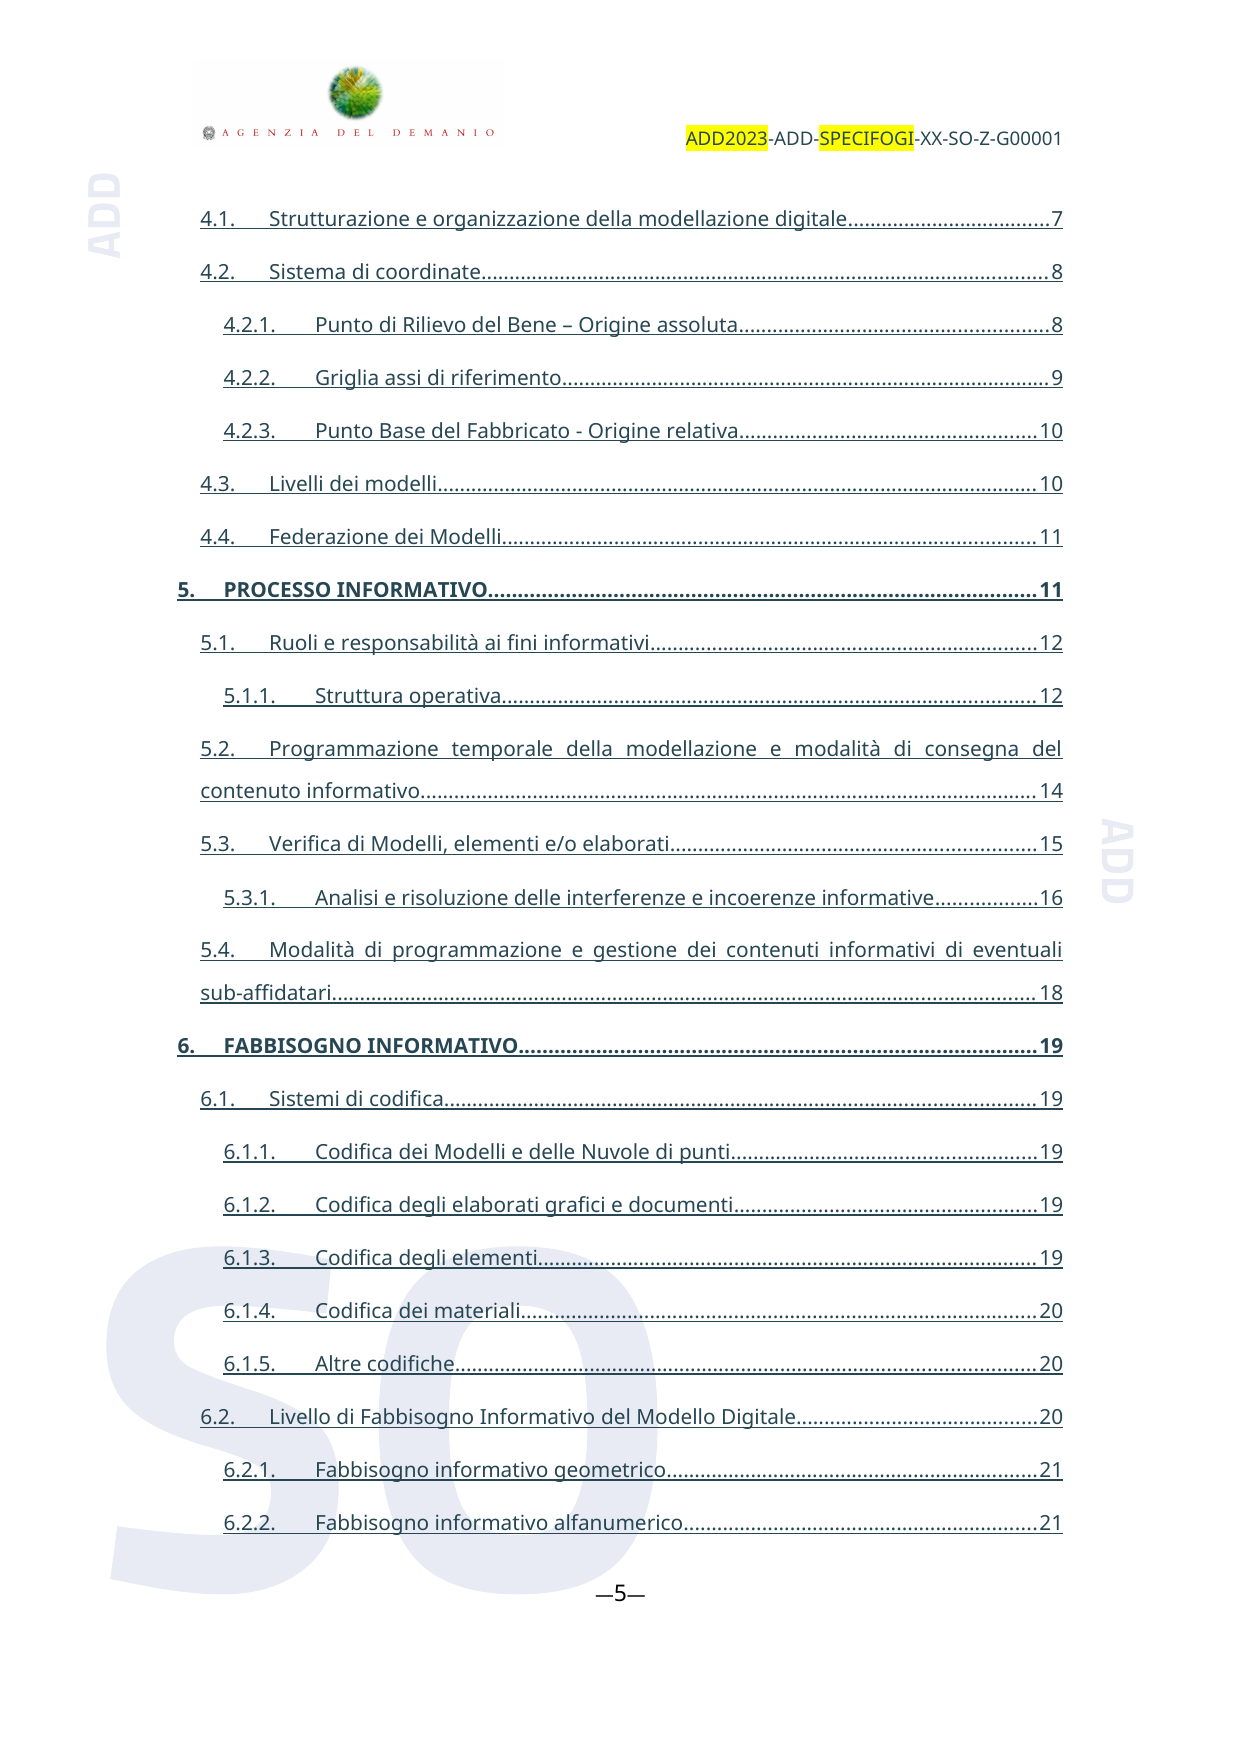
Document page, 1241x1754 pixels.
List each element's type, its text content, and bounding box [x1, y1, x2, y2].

text 4.2.1. Punto di Rilievo del Bene – Origine assoluta 8 [223, 310, 1063, 334]
text 6.2.1. Fabbisogno informativo geometrico 21 [223, 1455, 268, 1479]
text 6.2.1. Fabbisogno informativo geometrico 21 [450, 1455, 586, 1479]
text 6.2.2. Fabbisogno informativo alfanumerico 21 [638, 1508, 1063, 1533]
text 6.1.4. Codifica dei materiali 20 [631, 1296, 1063, 1321]
text 6.2.2. Fabbisogno informativo alfanumerico 21 [463, 1508, 573, 1533]
text 6.1. Sistemi di codifica 19 [200, 1084, 1063, 1108]
text 6.2. Livello di Fabbisogno Informativo del Modello Digitale 20 [283, 1402, 379, 1427]
text 6.1.5. Altre codifiche 20 [651, 1349, 1063, 1373]
text 5.2. Programmazione temporale della modellazione e modalità di consegna del contenuto informativo 14 [200, 734, 1063, 758]
text 6.2.1. Fabbisogno informativo geometrico 21 [654, 1455, 1063, 1479]
text 6.1.5. Altre codifiche 20 [452, 1349, 584, 1373]
text 6. FABBISOGNO INFORMATIVO 19 [177, 1031, 1063, 1055]
text 6.2. Livello di Fabbisogno Informativo del Modello Digitale 20 [657, 1402, 1063, 1427]
text 6.1.4. Codifica dei materiali 20 [223, 1296, 406, 1321]
text 4.1. Strutturazione e organizzazione della modellazione digitale 7 [200, 204, 1063, 228]
text 6.2.2. Fabbisogno informativo alfanumerico 21 [331, 1508, 398, 1533]
text 5.4. Modalità di programmazione e gestione dei contenuti informativi di eventuali sub-affidatari 18 [200, 936, 1063, 960]
text 5.3. Verifica di Modelli, elementi e/o elaborati 15 [200, 829, 1063, 854]
text 6.1.1. Codifica dei Modelli e delle Nuvole di punti 19 [223, 1137, 1063, 1161]
text 6.2.2. Fabbisogno informativo alfanumerico 21 [223, 1508, 268, 1533]
text 6.2. Livello di Fabbisogno Informativo del Modello Digitale 20 [449, 1402, 587, 1427]
text 6.1.4. Codifica dei materiali 20 [474, 1306, 563, 1321]
text 5.4. Modalità di programmazione e gestione dei contenuti informativi di eventuali sub-affidatari 18 [200, 961, 1063, 1002]
text 6.1.2. Codifica degli elaborati grafici e documenti 19 [223, 1190, 1063, 1214]
text 4.2. Sistema di coordinate 8 [200, 257, 1063, 281]
text 6.1.5. Altre codifiche 20 [223, 1349, 385, 1373]
text 5. PROCESSO INFORMATIVO 11 [177, 575, 1063, 599]
text 5.2. Programmazione temporale della modellazione e modalità di consegna del contenuto informativo 14 [200, 759, 1063, 801]
text 5.3.1. Analisi e risoluzione delle interferenze e incoerenze informative 16 [223, 883, 1063, 907]
text 5.1. Ruoli e responsabilità ai fini informativi 12 [200, 628, 1063, 652]
text 4.2.2. Griglia assi di riferimento 9 [223, 363, 1063, 387]
text 6.2.1. Fabbisogno informativo geometrico 21 [335, 1455, 382, 1479]
text 4.2.3. Punto Base del Fabbricato - Origine relativa 10 [223, 416, 1063, 440]
text 6.1.3. Codifica degli elementi 19 [223, 1243, 1063, 1267]
text 4.4. Federazione dei Modelli 11 [200, 522, 1063, 546]
text 5.1.1. Struttura operativa 12 [223, 681, 1063, 705]
text 4.3. Livelli dei modelli 10 [200, 469, 1063, 493]
